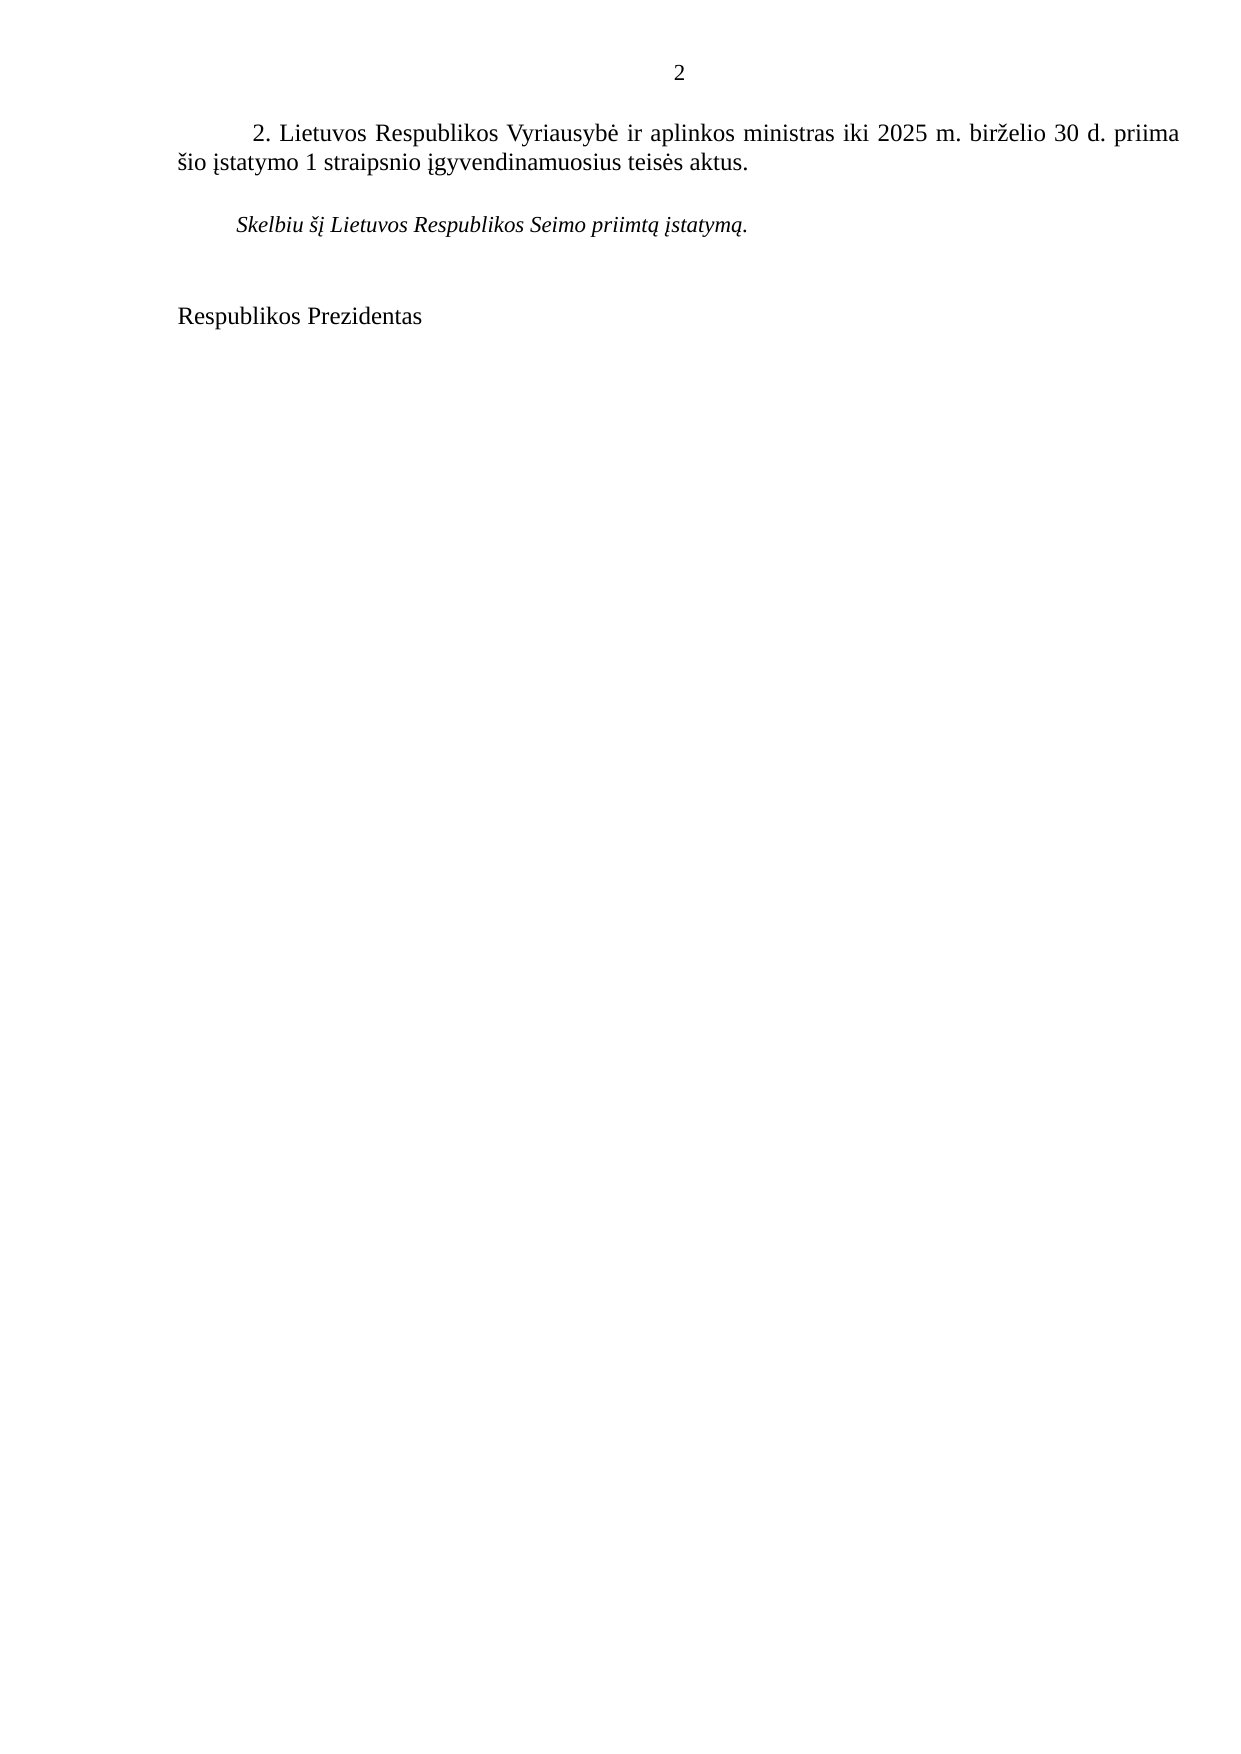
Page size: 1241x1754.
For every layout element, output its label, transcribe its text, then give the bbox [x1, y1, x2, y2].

text Respublikos Prezidentas [177, 301, 1181, 330]
text Skelbiu šį Lietuvos Respublikos Seimo priimtą įstatymą. [177, 212, 1181, 238]
text 2. Lietuvos Respublikos Vyriausybė ir aplinkos ministras iki 2025 m. birželio 30 d. priima šio įstatymo 1 straipsnio įgyvendinamuosius teisės aktus. [177, 118, 1181, 176]
